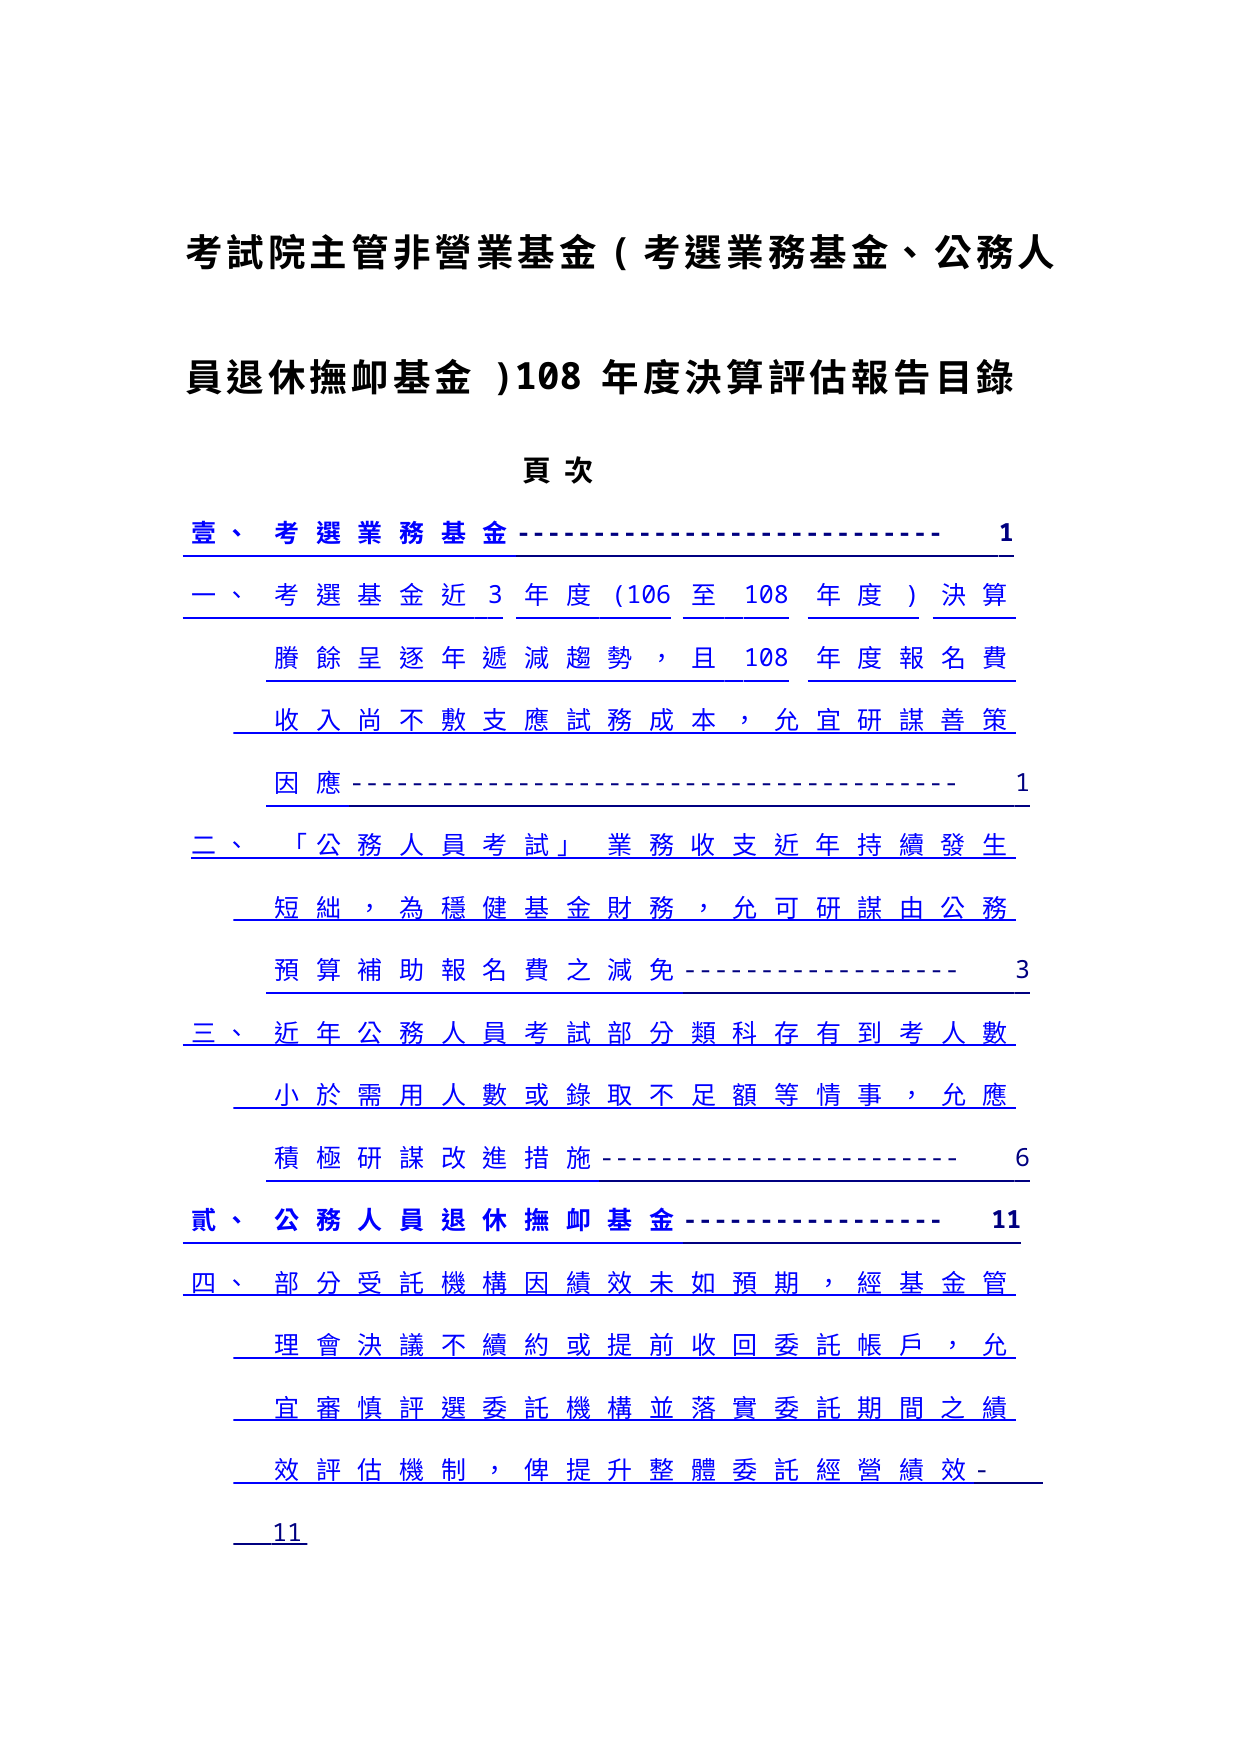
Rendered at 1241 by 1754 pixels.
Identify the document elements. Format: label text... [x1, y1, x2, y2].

text 貳、公務人員退休撫卹基金 11 [183, 1177, 1027, 1240]
text 一、考選基金近3年度(106至108年度)決算賸餘呈逐年遞減趨勢，且108年度報名費收入尚不敷支應試務成本，允宜研謀善策因應 1 [183, 552, 1043, 802]
text 壹、考選業務基金 1 [183, 490, 1027, 552]
text 三、近年公務人員考試部分類科存有到考人數小於需用人數或錄取不足額等情事，允應積極研謀改進措施 6 [183, 990, 1043, 1177]
text 二、「公務人員考試」業務收支近年持續發生短絀，為穩健基金財務，允可研謀由公務預算補助報名費之減免 3 [183, 802, 1043, 990]
text 考試院主管非營業基金(考選業務基金、公務人員退休撫卹基金)108年度決算評估報告目錄 [183, 177, 1058, 427]
text 頁次 [183, 427, 1058, 490]
text 四、部分受託機構因績效未如預期，經基金管理會決議不續約或提前收回委託帳戶，允宜審慎評選委託機構並落實委託期間之績效評估機制，俾提升整體委託經營績效 11 [183, 1240, 1043, 1552]
